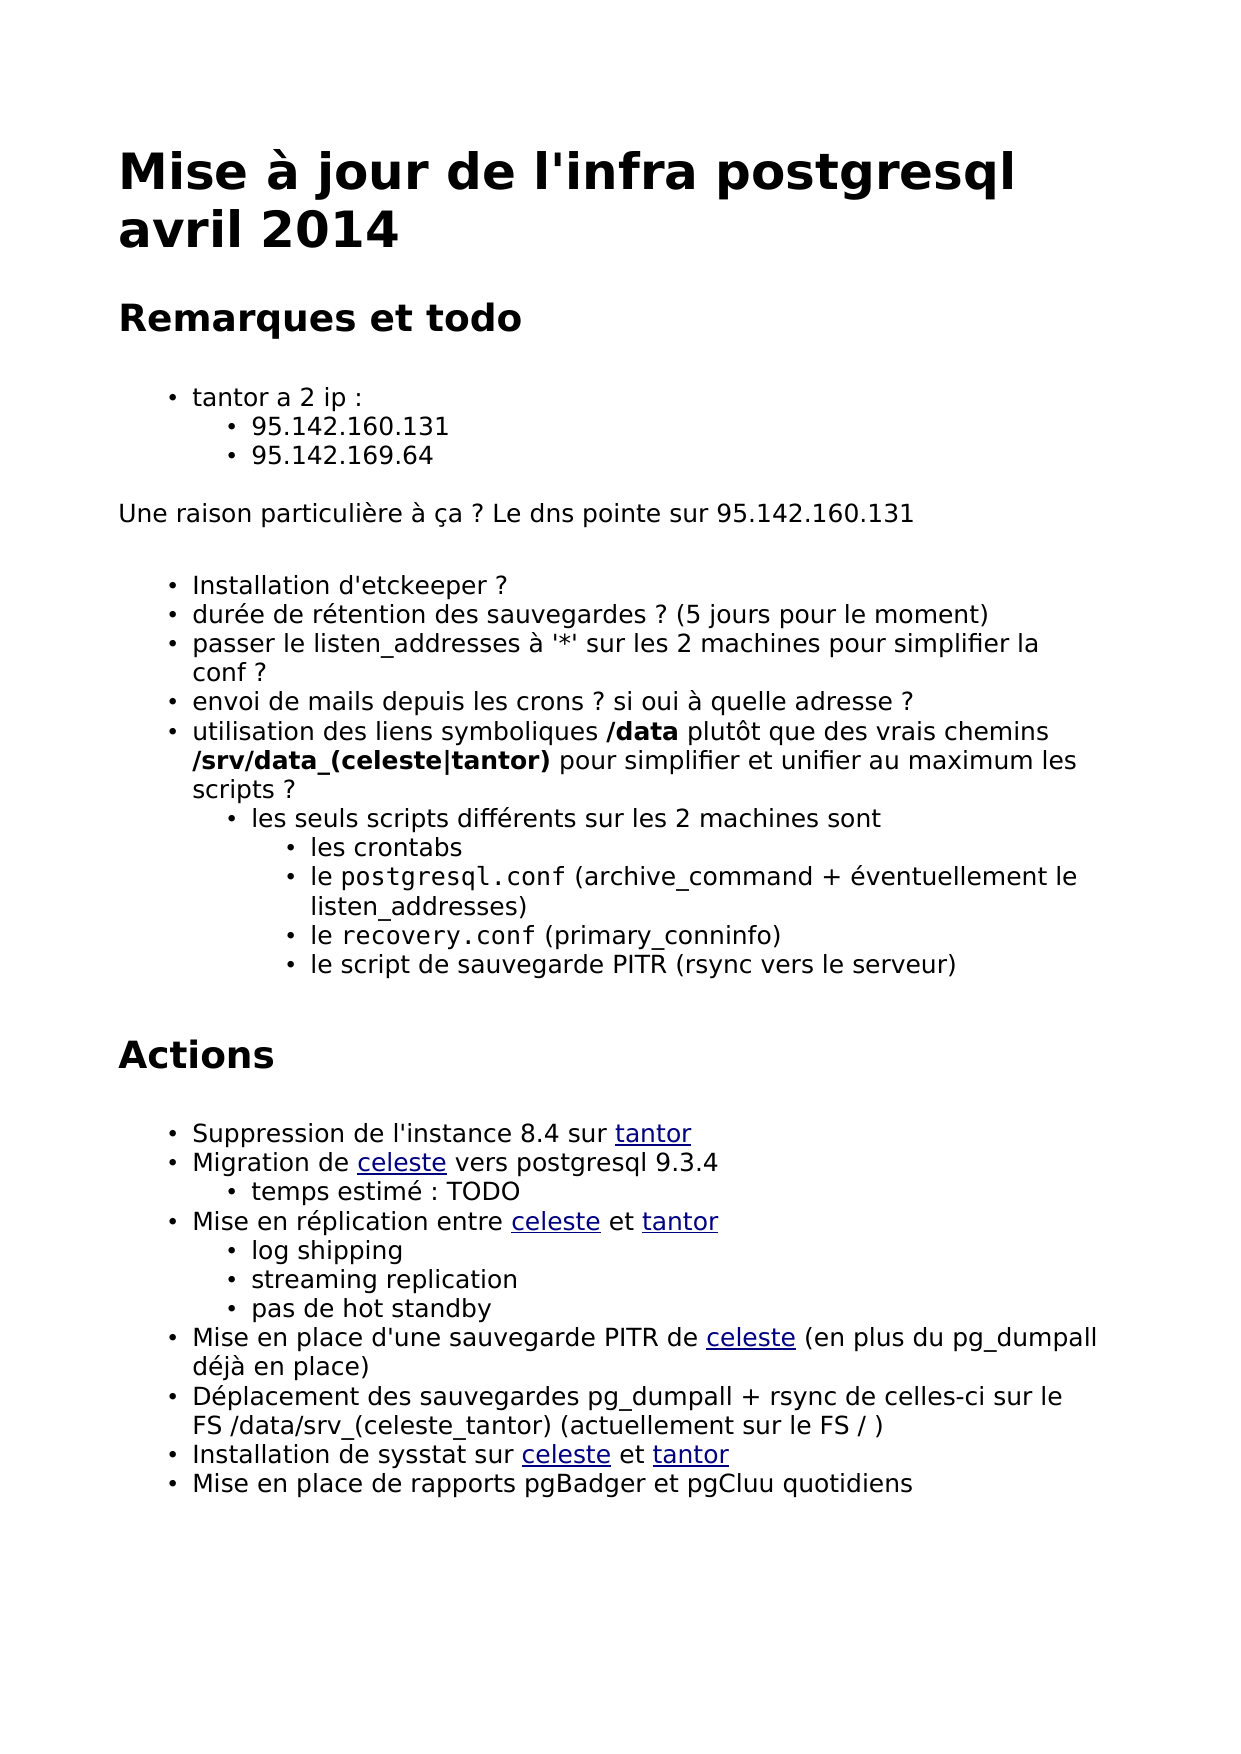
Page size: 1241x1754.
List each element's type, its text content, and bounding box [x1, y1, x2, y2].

list Mise en place d'une sauvegarde PITR de celeste (en plus du pg_dumpall déjà en place) [177, 1323, 1122, 1382]
list les crontabs [295, 833, 1122, 862]
text Une raison particulière à ça ? Le dns pointe sur 95.142.160.131 [118, 500, 1122, 529]
list Mise en place de rapports pgBadger et pgCluu quotidiens [177, 1469, 1122, 1498]
list Installation d'etckeeper ? [177, 571, 1122, 600]
list envoi de mails depuis les crons ? si oui à quelle adresse ? [177, 687, 1122, 717]
list Déplacement des sauvegardes pg_dumpall + rsync de celles-ci sur le FS /data/srv_(celeste_tantor) (actuellement sur le FS / ) [177, 1382, 1122, 1440]
list streaming replication [236, 1265, 1122, 1294]
list le recovery.conf (primary_conninfo) [295, 921, 1122, 950]
subtitle Mise à jour de l'infra postgresql avril 2014 [118, 143, 1122, 259]
list Installation de sysstat sur celeste et tantor [177, 1440, 1122, 1469]
list passer le listen_addresses à '*' sur les 2 machines pour simplifier la conf ? [177, 629, 1122, 687]
subtitle Remarques et todo [118, 297, 1122, 341]
list 95.142.169.64 [236, 441, 1122, 470]
list temps estimé : TODO [236, 1178, 1122, 1207]
list durée de rétention des sauvegardes ? (5 jours pour le moment) [177, 600, 1122, 629]
list Mise en réplication entre celeste et tantor [177, 1207, 1122, 1236]
list le script de sauvegarde PITR (rsync vers le serveur) [295, 950, 1122, 979]
list log shipping [236, 1236, 1122, 1265]
list Migration de celeste vers postgresql 9.3.4 [177, 1148, 1122, 1178]
list utilisation des liens symboliques /data plutôt que des vrais chemins /srv/data_(celeste|tantor) pour simplifier et unifier au maximum les scripts ? [177, 717, 1122, 804]
list 95.142.160.131 [236, 412, 1122, 441]
subtitle Actions [118, 1034, 1122, 1077]
list les seuls scripts différents sur les 2 machines sont [236, 804, 1122, 833]
list Suppression de l'instance 8.4 sur tantor [177, 1119, 1122, 1148]
list tantor a 2 ip : [177, 383, 1122, 412]
list le postgresql.conf (archive_command + éventuellement le listen_addresses) [295, 862, 1122, 921]
list pas de hot standby [236, 1294, 1122, 1323]
